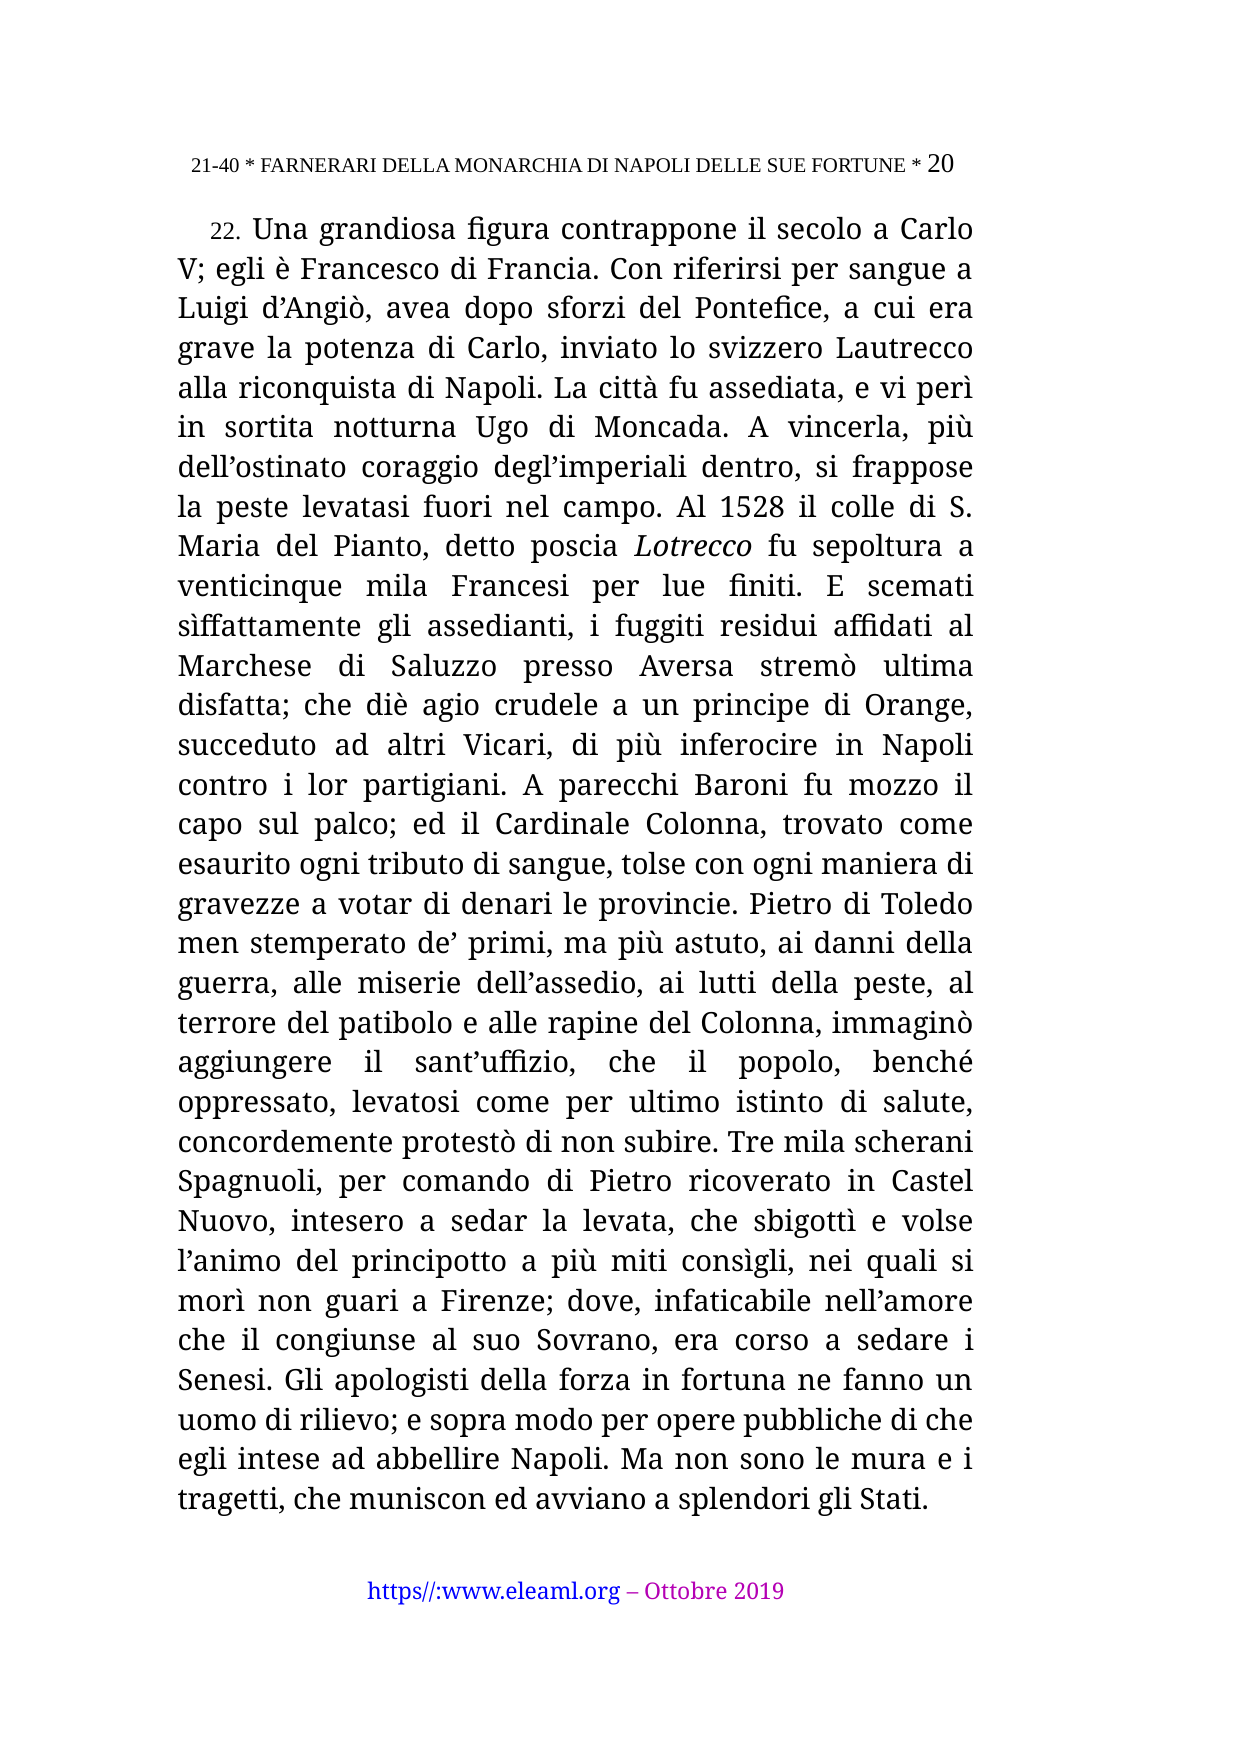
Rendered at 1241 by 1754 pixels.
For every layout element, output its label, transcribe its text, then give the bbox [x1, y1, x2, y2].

list Una grandiosa figura contrappone il secolo a Carlo V; egli è Francesco di Francia. Con riferirsi per sangue a Luigi d’Angiò, avea dopo sforzi del Pontefice, a cui era grave la potenza di Carlo, inviato lo svizzero Lautrecco alla riconquista di Napoli. La città fu assediata, e vi perì in sortita notturna Ugo di Moncada. A vincerla, più dell’ostinato coraggio degl’imperiali dentro, si frappose la peste levatasi fuori nel campo. Al 1528 il colle di S. Maria del Pianto, detto poscia Lotrecco fu sepoltura a venticinque mila Francesi per lue finiti. E scemati sìffattamente gli assedianti, i fuggiti residui affidati al Marchese di Saluzzo presso Aversa stremò ultima disfatta; che diè agio crudele a un principe di Orange, succeduto ad altri Vicari, di più inferocire in Napoli contro i lor partigiani. A parecchi Baroni fu mozzo il capo sul palco; ed il Cardinale Colonna, trovato come esaurito ogni tributo di sangue, tolse con ogni maniera di gravezze a votar di denari le provincie. Pietro di Toledo men stemperato de’ primi, ma più astuto, ai danni della guerra, alle miserie dell’assedio, ai lutti della peste, al terrore del patibolo e alle rapine del Colonna, immaginò aggiungere il sant’uffizio, che il popolo, benché oppressato, levatosi come per ultimo istinto di salute, concordemente protestò di non subire. Tre mila scherani Spagnuoli, per comando di Pietro ricoverato in Castel Nuovo, intesero a sedar la levata, che sbigottì e volse l’animo del principotto a più miti consìgli, nei quali si morì non guari a Firenze; dove, infaticabile nell’amore che il congiunse al suo Sovrano, era corso a sedare i Senesi. Gli apologisti della forza in fortuna ne fanno un uomo di rilievo; e sopra modo per opere pubbliche di che egli intese ad abbellire Napoli. Ma non sono le mura e i tragetti, che muniscon ed avviano a splendori gli Stati. [177, 208, 974, 1518]
